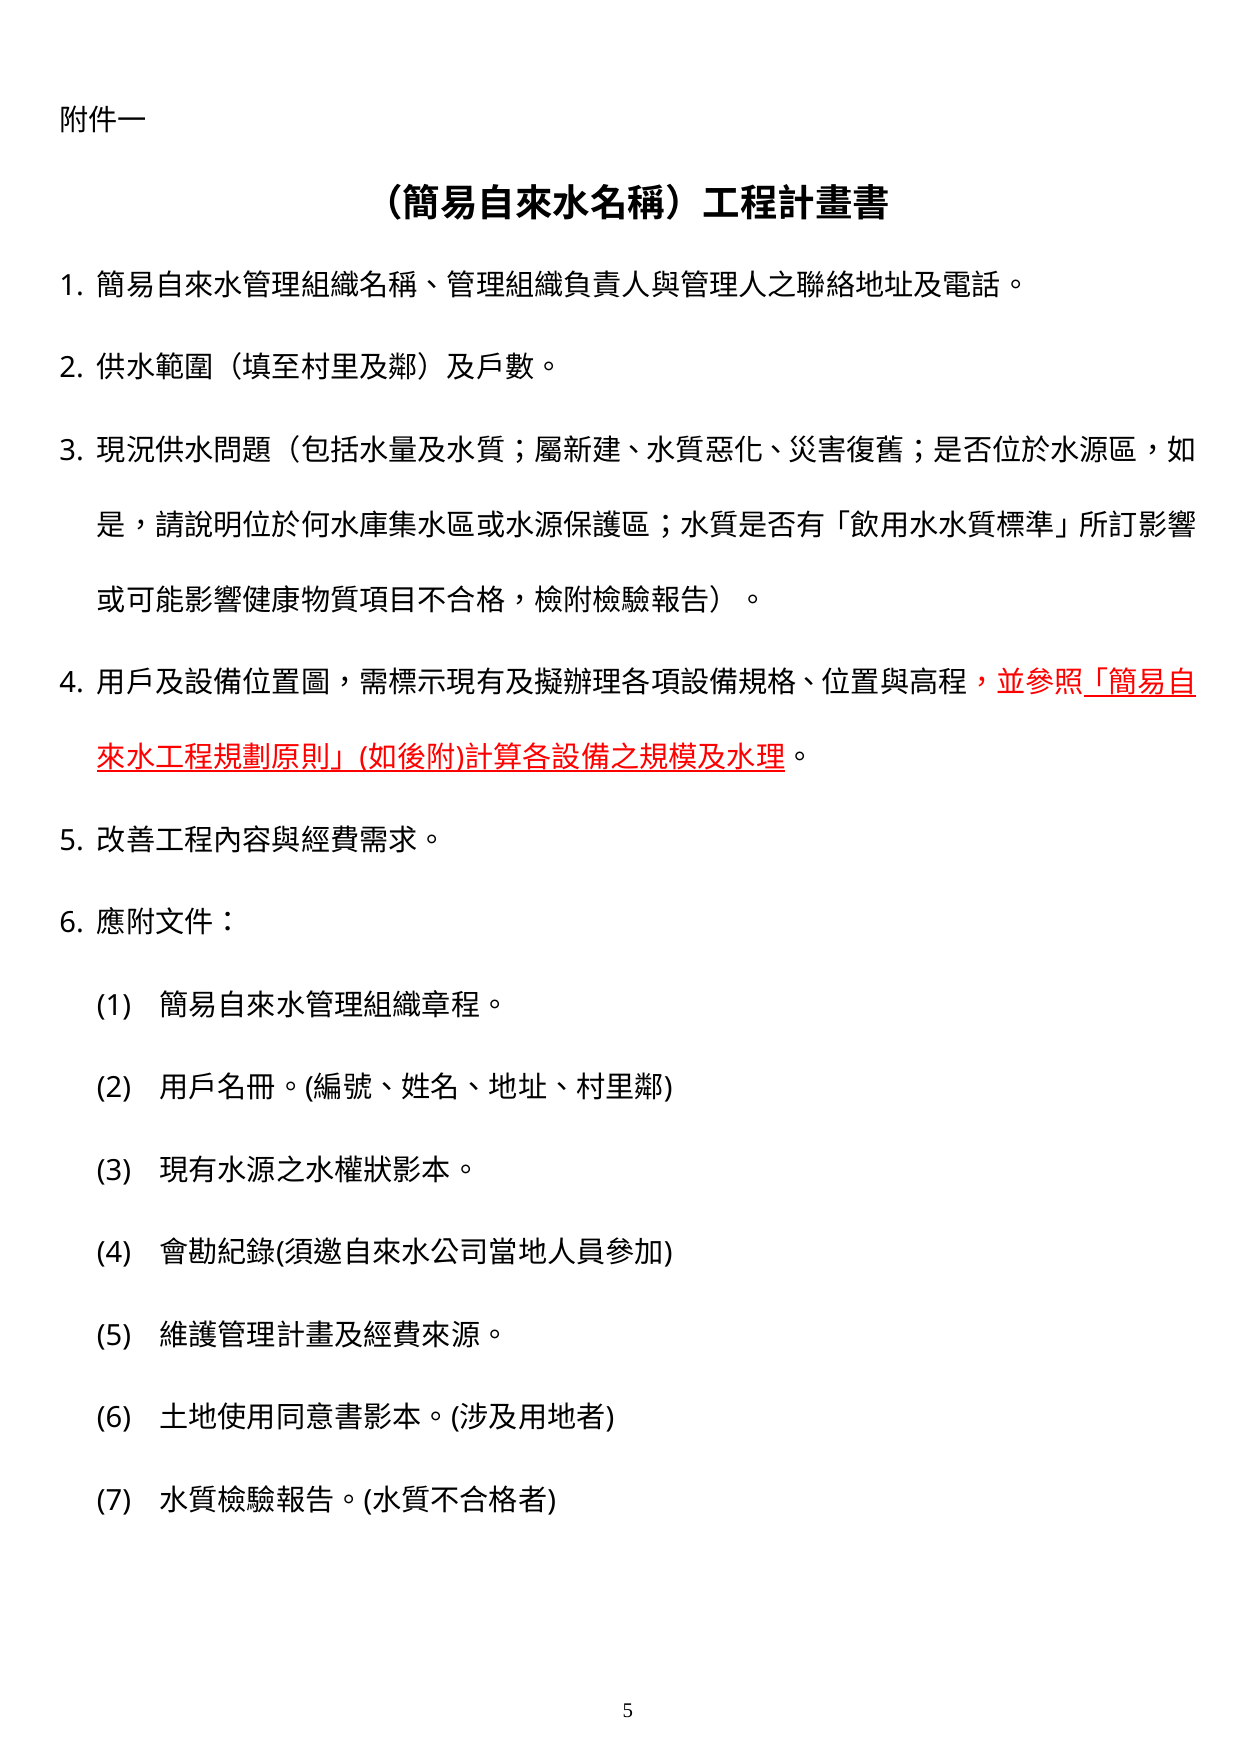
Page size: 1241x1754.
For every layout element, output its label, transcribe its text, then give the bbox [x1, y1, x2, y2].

list 現況供水問題（包括水量及水質；屬新建、水質惡化、災害復舊；是否位於水源區，如是，請說明位於何水庫集水區或水源保護區；水質是否有「飲用水水質標準」所訂影響或可能影響健康物質項目不合格，檢附檢驗報告）。 [59, 410, 1196, 635]
list 用戶及設備位置圖，需標示現有及擬辦理各項設備規格、位置與高程，並參照「簡易自來水工程規劃原則」(如後附)計算各設備之規模及水理。 [59, 643, 1196, 793]
list 簡易自來水管理組織名稱、管理組織負責人與管理人之聯絡地址及電話。 [59, 245, 1196, 320]
list 簡易自來水管理組織章程。 [97, 965, 1196, 1040]
list 土地使用同意書影本。(涉及用地者) [97, 1378, 1196, 1453]
list 供水範圍（填至村里及鄰）及戶數。 [59, 328, 1196, 403]
list 會勘紀錄(須邀自來水公司當地人員參加) [97, 1213, 1196, 1288]
list 現有水源之水權狀影本。 [97, 1130, 1196, 1205]
list 改善工程內容與經費需求。 [59, 800, 1196, 875]
text （簡易自來水名稱）工程計畫書 [59, 163, 1196, 238]
list 用戶名冊。(編號、姓名、地址、村里鄰) [97, 1048, 1196, 1123]
text 附件一 [59, 80, 1196, 155]
list 應附文件： [59, 883, 1196, 958]
list 水質檢驗報告。(水質不合格者) [97, 1460, 1196, 1535]
list 維護管理計畫及經費來源。 [97, 1295, 1196, 1370]
